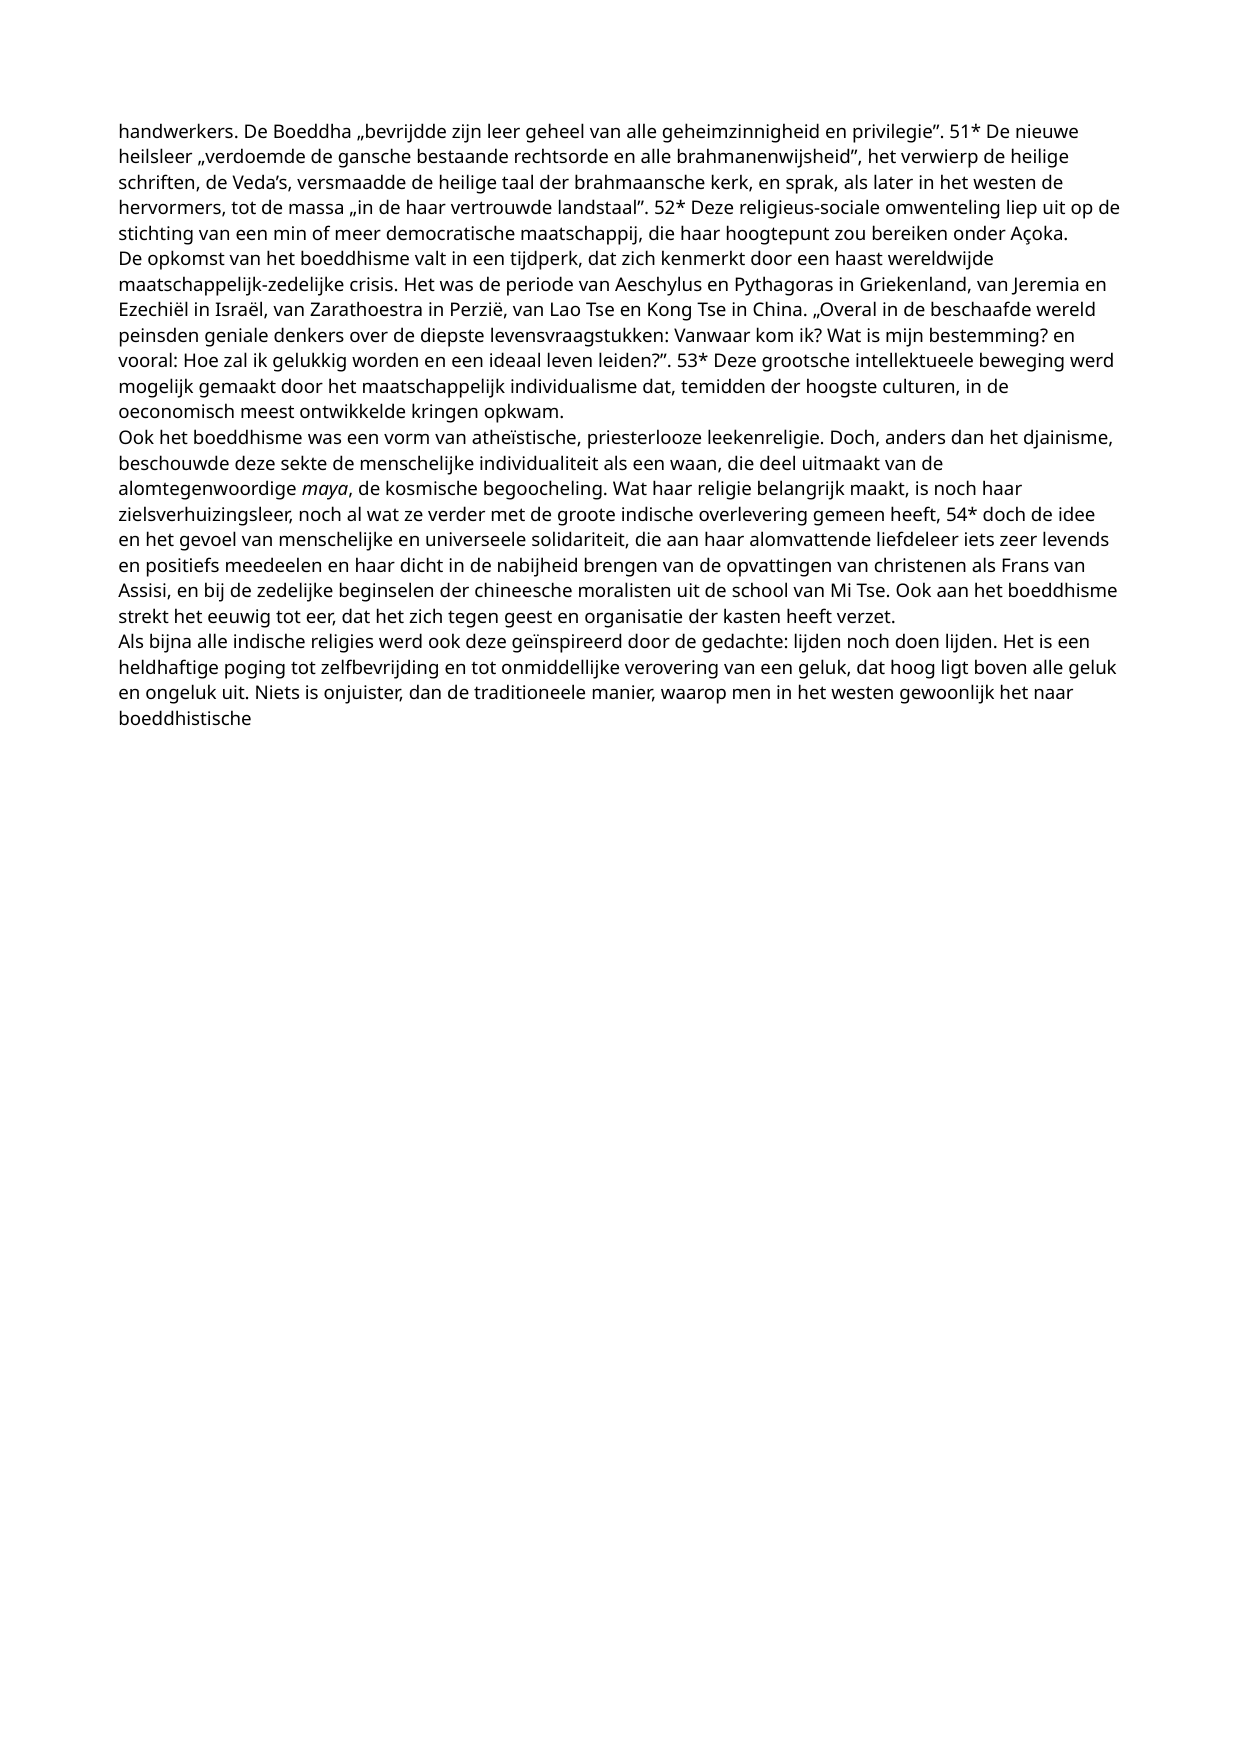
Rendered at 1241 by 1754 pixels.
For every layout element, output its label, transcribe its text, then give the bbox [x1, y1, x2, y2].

text De opkomst van het boeddhisme valt in een tijdperk, dat zich kenmerkt door een haast wereldwijde maatschappelijk-zedelijke crisis. Het was de periode van Aeschylus en Pythagoras in Griekenland, van Jeremia en Ezechiël in Israël, van Zarathoestra in Perzië, van Lao Tse en Kong Tse in China. „Overal in de beschaafde wereld peinsden geniale denkers over de diepste levensvraagstukken: Vanwaar kom ik? Wat is mijn bestemming? en vooral: Hoe zal ik gelukkig worden en een ideaal leven leiden?”. 53* Deze grootsche intellektueele beweging werd mogelijk gemaakt door het maatschappelijk individualisme dat, temidden der hoogste culturen, in de oeconomisch meest ontwikkelde kringen opkwam. [118, 246, 1122, 424]
text Ook het boeddhisme was een vorm van atheïstische, priesterlooze leekenreligie. Doch, anders dan het djainisme, beschouwde deze sekte de menschelijke individualiteit als een waan, die deel uitmaakt van de alomtegenwoordige maya, de kosmische begoocheling. Wat haar religie belangrijk maakt, is noch haar zielsverhuizingsleer, noch al wat ze verder met de groote indische overlevering gemeen heeft, 54* doch de idee en het gevoel van menschelijke en universeele solidariteit, die aan haar alomvattende liefdeleer iets zeer levends en positiefs meedeelen en haar dicht in de nabijheid brengen van de opvattingen van christenen als Frans van Assisi, en bij de zedelijke beginselen der chineesche moralisten uit de school van Mi Tse. Ook aan het boeddhisme strekt het eeuwig tot eer, dat het zich tegen geest en organisatie der kasten heeft verzet. [118, 424, 1122, 628]
text handwerkers. De Boeddha „bevrijdde zijn leer geheel van alle geheimzinnigheid en privilegie”. 51* De nieuwe heilsleer „verdoemde de gansche bestaande rechtsorde en alle brahmanenwijsheid”, het verwierp de heilige schriften, de Veda’s, versmaadde de heilige taal der brahmaansche kerk, en sprak, als later in het westen de hervormers, tot de massa „in de haar vertrouwde landstaal”. 52* Deze religieus-sociale omwenteling liep uit op de stichting van een min of meer democratische maatschappij, die haar hoogtepunt zou bereiken onder Açoka. [118, 118, 1122, 246]
text Als bijna alle indische religies werd ook deze geïnspireerd door de gedachte: lijden noch doen lijden. Het is een heldhaftige poging tot zelfbevrijding en tot onmiddellijke verovering van een geluk, dat hoog ligt boven alle geluk en ongeluk uit. Niets is onjuister, dan de traditioneele manier, waarop men in het westen gewoonlijk het naar boeddhistische [118, 628, 1122, 731]
